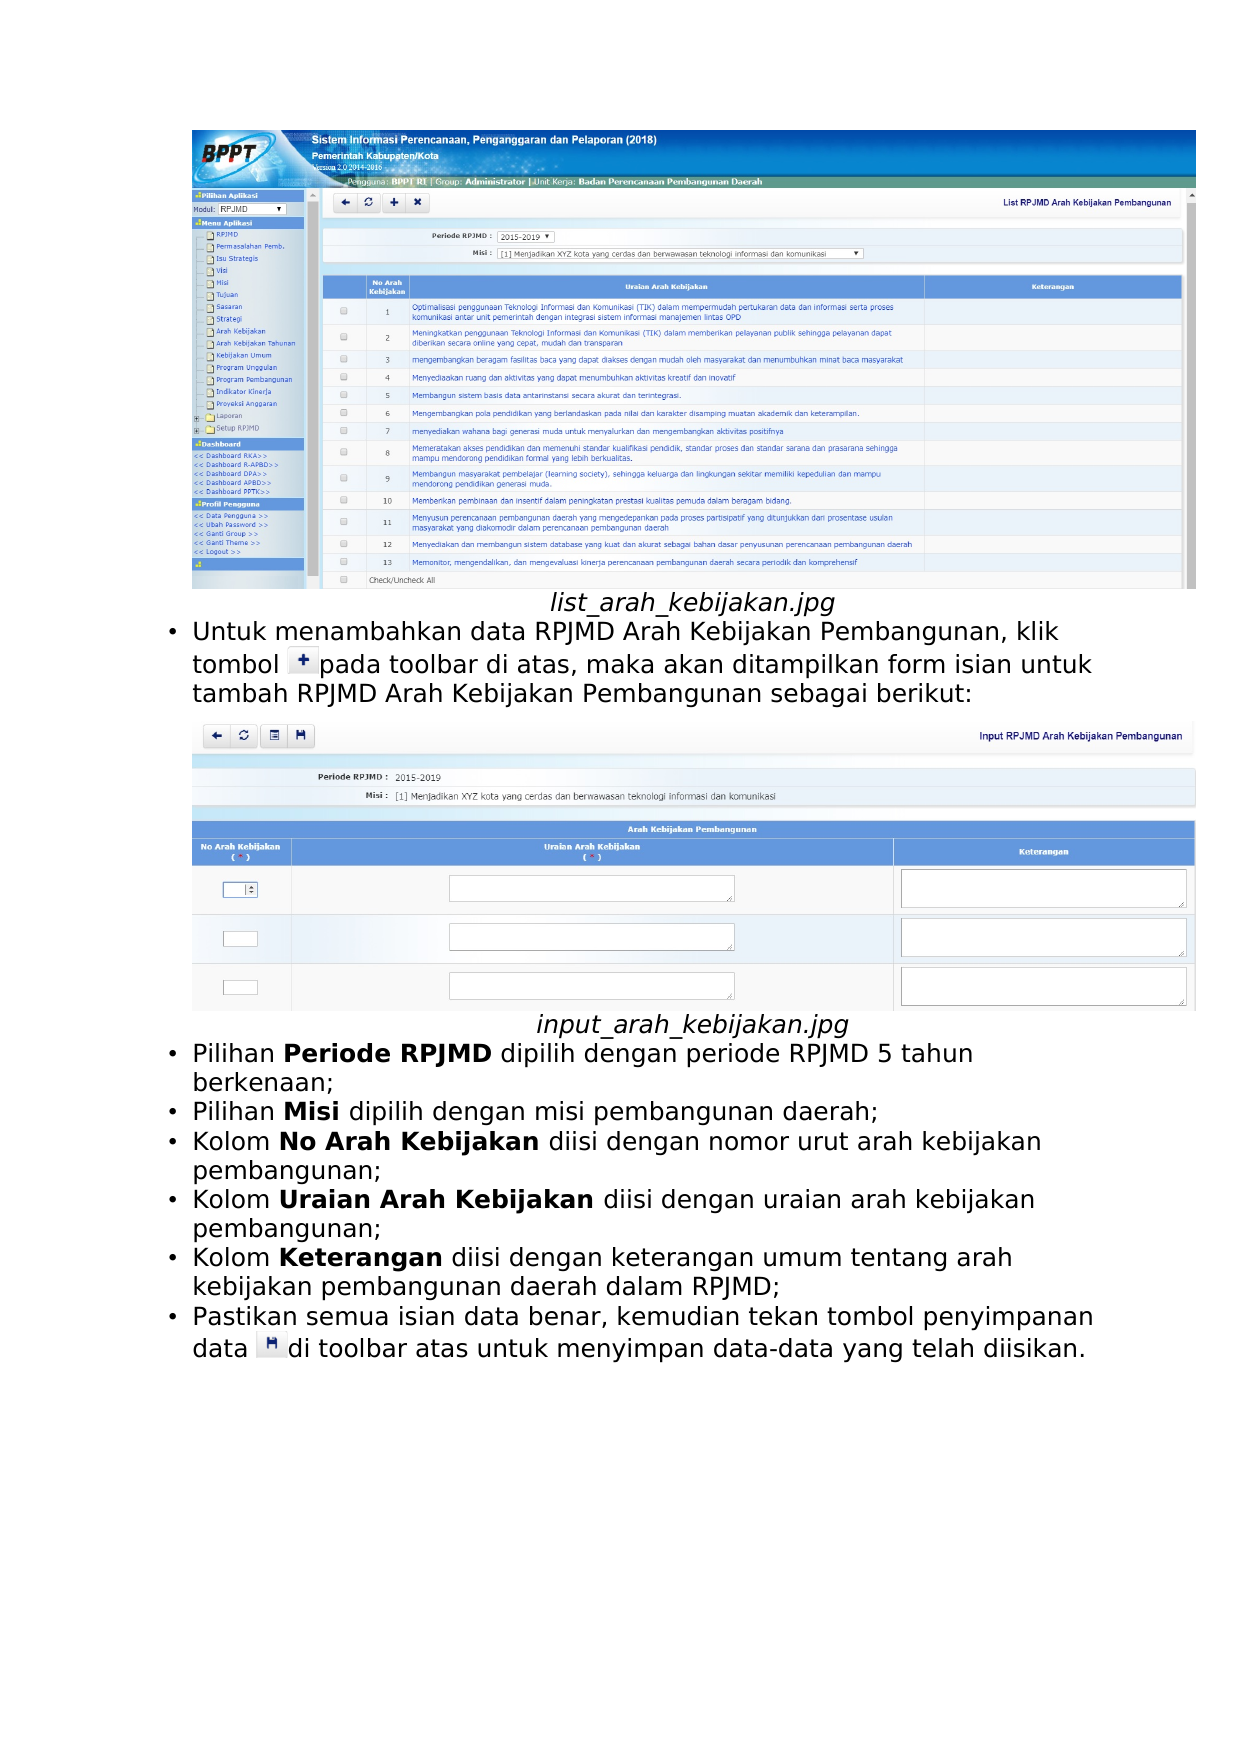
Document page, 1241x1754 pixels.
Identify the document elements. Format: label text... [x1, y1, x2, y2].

list Pilihan Misi dipilih dengan misi pembangunan daerah; [177, 1098, 1122, 1127]
list [177, 118, 1196, 618]
list Kolom Keterangan diisi dengan keterangan umum tentang arah kebijakan pembangunan daerah dalam RPJMD; [177, 1243, 1122, 1302]
list Pilihan Periode RPJMD dipilih dengan periode RPJMD 5 tahun berkenaan; [177, 1039, 1122, 1098]
picture [287, 646, 319, 674]
list Kolom Uraian Arah Kebijakan diisi dengan uraian arah kebijakan pembangunan; [177, 1185, 1122, 1243]
list list_arah_kebijakan.jpg [192, 589, 1196, 618]
list input_arah_kebijakan.jpg [192, 1011, 1196, 1039]
picture [256, 1331, 288, 1358]
list Kolom No Arah Kebijakan diisi dengan nomor urut arah kebijakan pembangunan; [177, 1127, 1122, 1185]
picture [192, 721, 1196, 1011]
list Pastikan semua isian data benar, kemudian tekan tombol penyimpanan data di toolbar atas untuk menyimpan data-data yang telah diisikan. [177, 1302, 1122, 1363]
picture [192, 130, 1196, 589]
list Untuk menambahkan data RPJMD Arah Kebijakan Pembangunan, klik tombol pada toolbar di atas, maka akan ditampilkan form isian untuk tambah RPJMD Arah Kebijakan Pembangunan sebagai berikut:​​​​​​​​​​​​​​ [177, 618, 1196, 1039]
